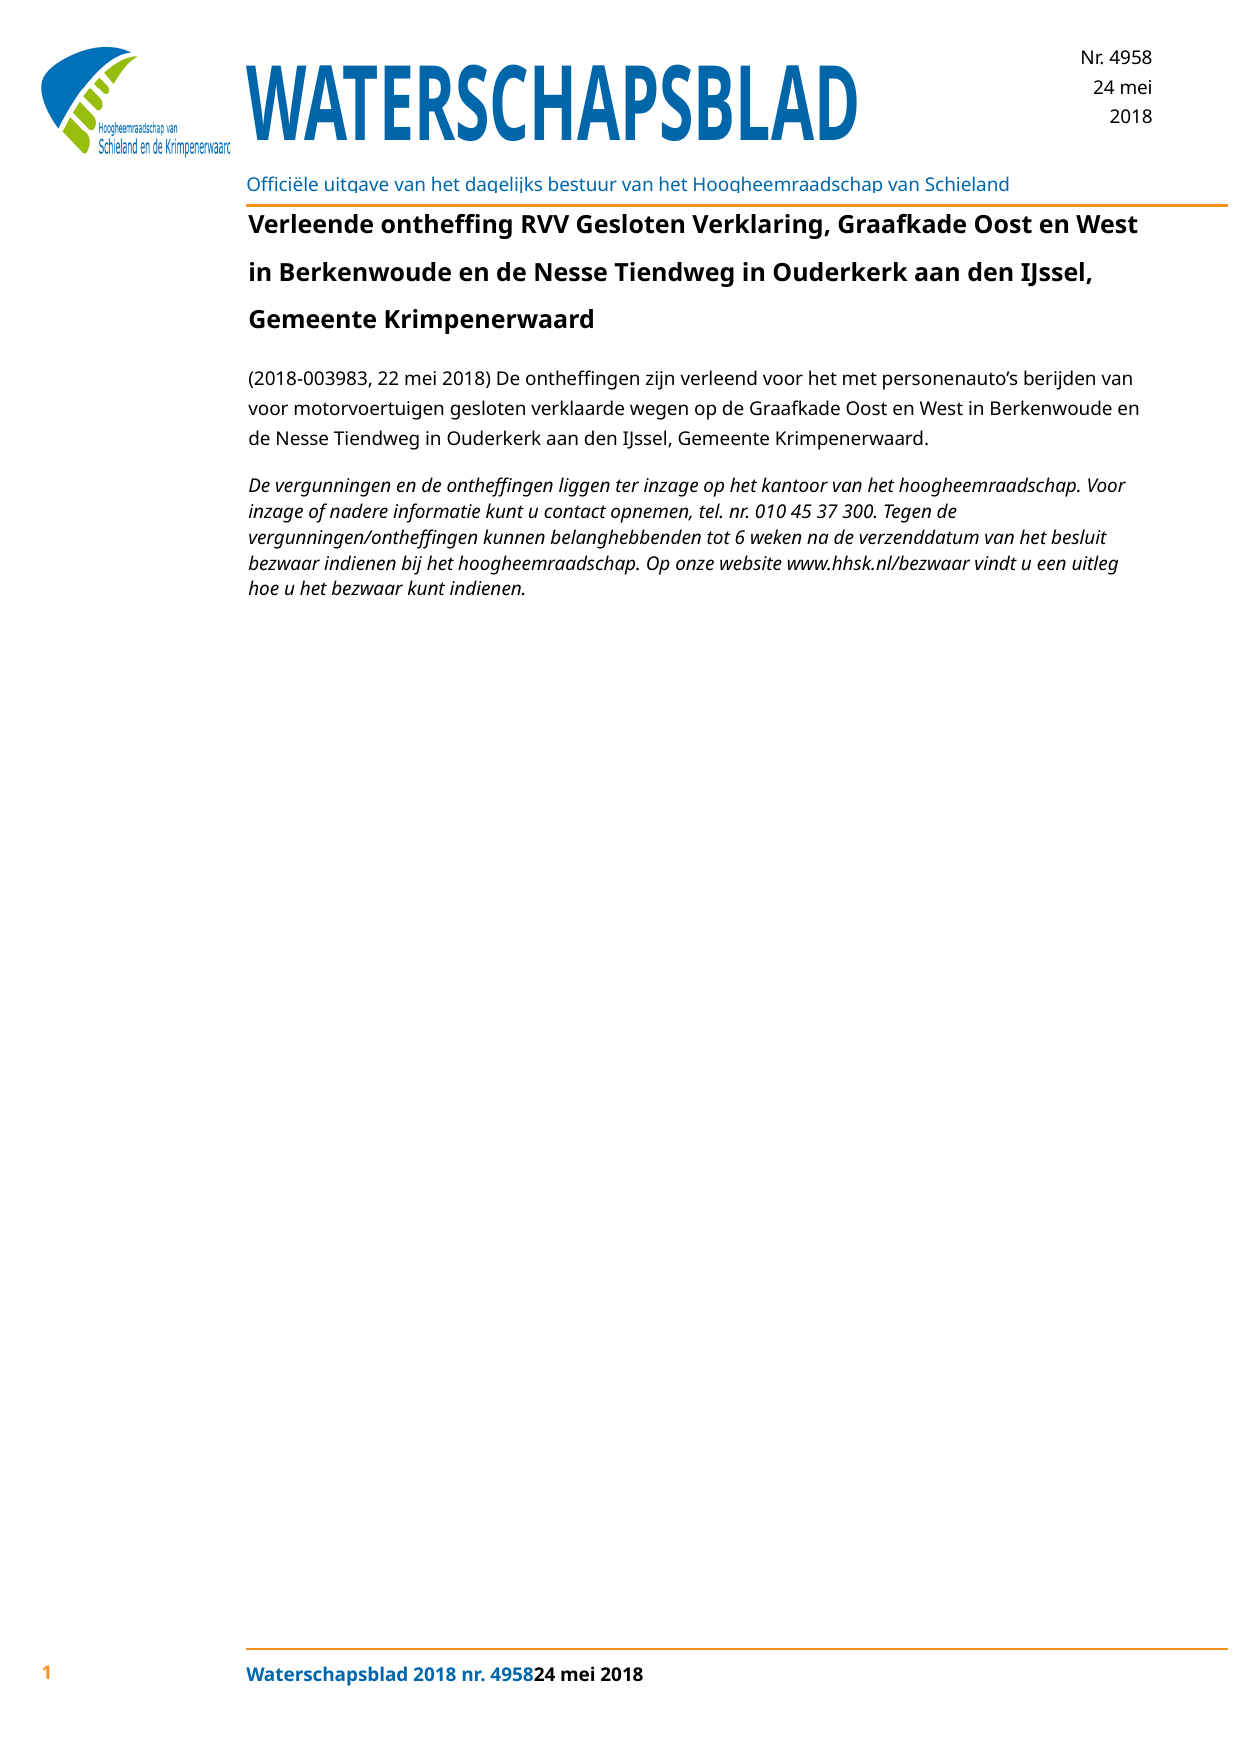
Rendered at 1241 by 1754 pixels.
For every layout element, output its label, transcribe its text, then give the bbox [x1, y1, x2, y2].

text Verleende ontheffing RVV Gesloten Verklaring, Graafkade Oost en West in Berkenwoude en de Nesse Tiendweg in Ouderkerk aan den IJssel, Gemeente Krimpenerwaard [248, 207, 1152, 336]
text De vergunningen en de ontheffingen liggen ter inzage op het kantoor van het hoogheemraadschap. Voor inzage of nadere informatie kunt u contact opnemen, tel. nr. 010 45 37 300. Tegen de vergunningen/ontheffingen kunnen belanghebbenden tot 6 weken na de verzenddatum van het besluit bezwaar indienen bij het hoogheemraadschap. Op onze website www.hhsk.nl/bezwaar vindt u een uitleg hoe u het bezwaar kunt indienen. [248, 472, 1152, 601]
picture [41, 47, 231, 172]
text (2018-003983, 22 mei 2018) De ontheffingen zijn verleend voor het met personenauto’s berijden van voor motorvoertuigen gesloten verklaarde wegen op de Graafkade Oost en West in Berkenwoude en de Nesse Tiendweg in Ouderkerk aan den IJssel, Gemeente Krimpenerwaard. [248, 366, 1152, 450]
